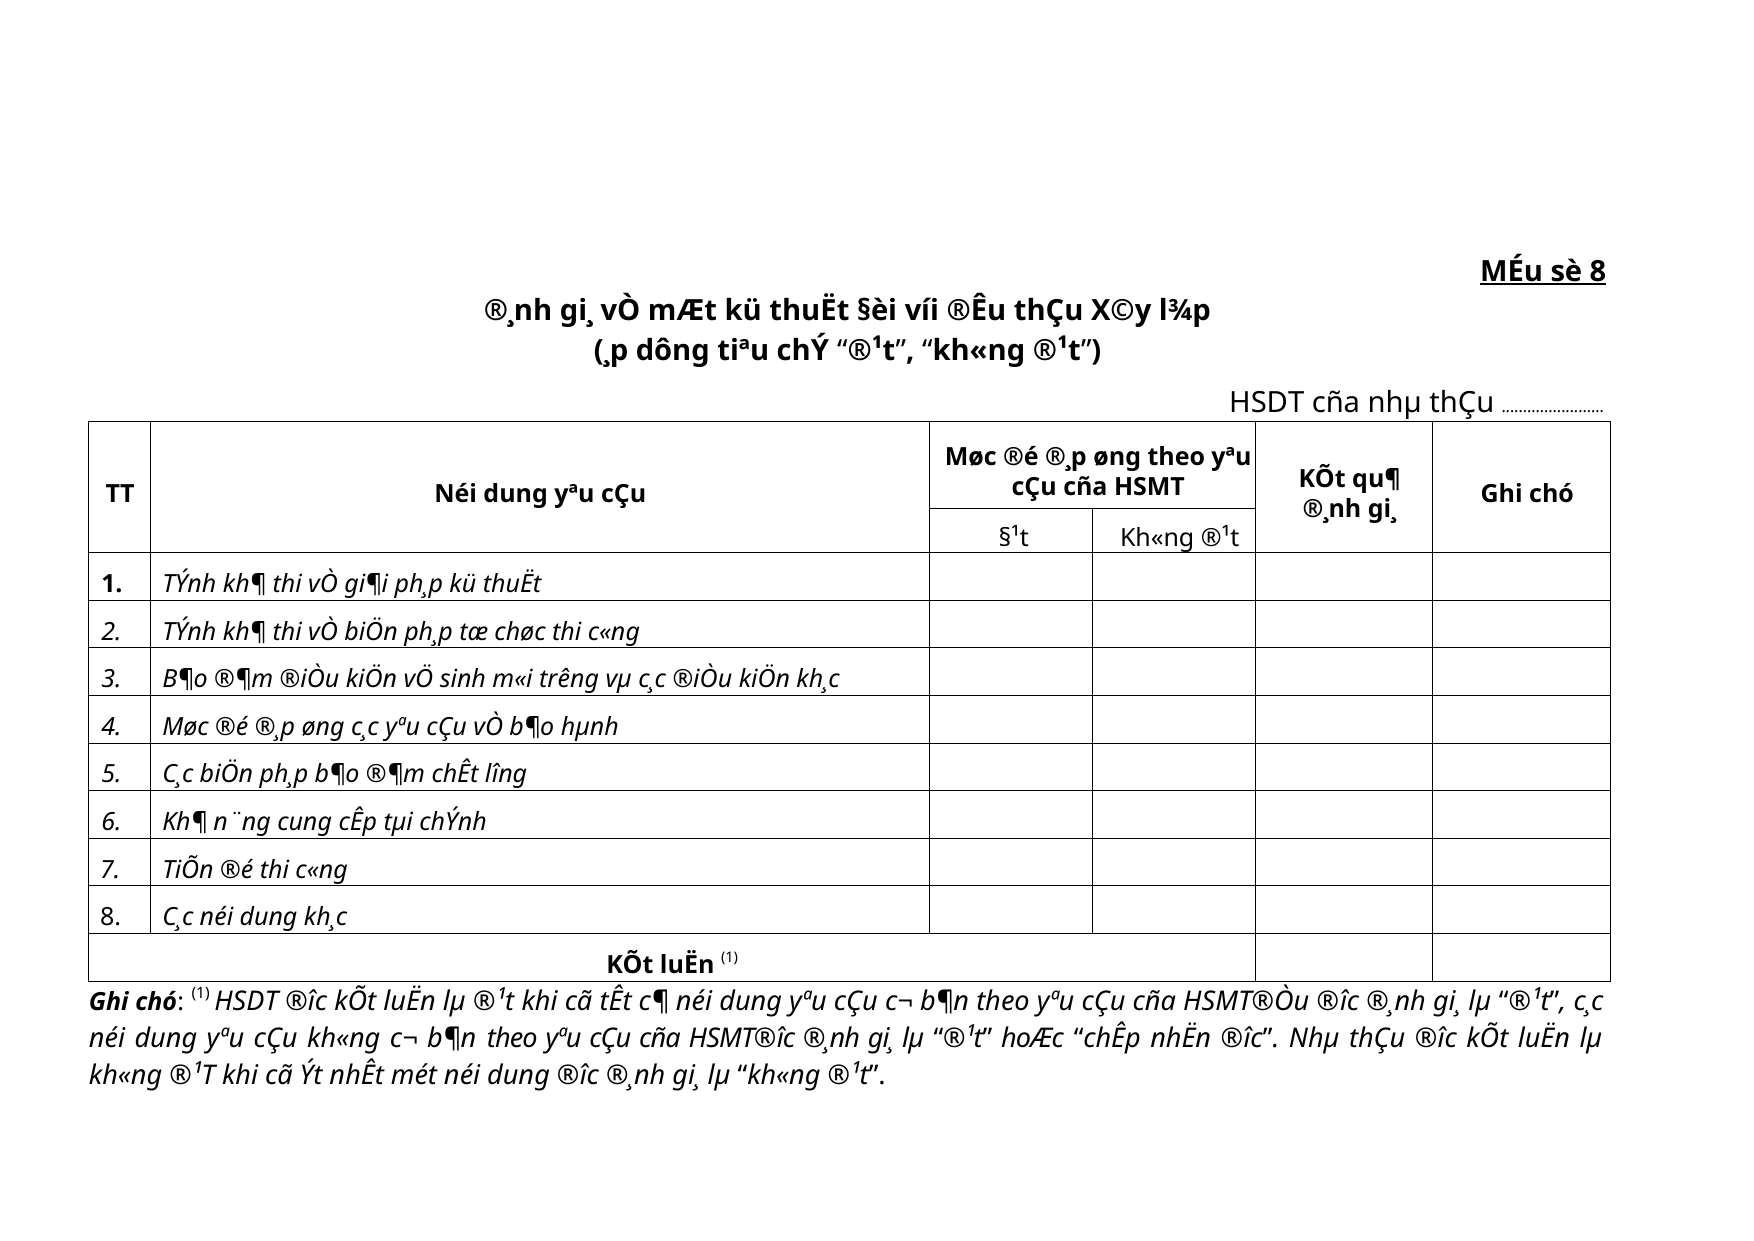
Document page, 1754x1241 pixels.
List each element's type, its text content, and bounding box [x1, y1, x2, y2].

table_cell C¸c néi dung kh¸c [151, 886, 929, 933]
table_cell [930, 744, 1092, 790]
table_cell [1256, 696, 1432, 742]
text (¸p dông tiªu chÝ “®¹t”, “kh«ng ®¹t”) [89, 329, 1606, 369]
table_cell [1093, 601, 1255, 647]
table_cell §¹t [930, 509, 1092, 552]
table_header Ghi chó [1433, 422, 1610, 552]
table_cell [1093, 696, 1255, 742]
table_cell Møc ®é ®¸p øng c¸c yªu cÇu vÒ b¶o hµnh [151, 696, 929, 742]
table_cell [1093, 553, 1255, 600]
text MÉu sè 8 [89, 250, 1606, 289]
table_cell [1433, 696, 1610, 742]
table_cell [1256, 553, 1432, 600]
table_cell [1433, 839, 1610, 885]
table_cell [1256, 934, 1432, 981]
table_cell KÕt luËn (1) [89, 934, 1255, 981]
table_cell [1256, 648, 1432, 695]
text HSDT cña nhµ thÇu ........................ [89, 381, 1606, 421]
table_cell Kh«ng ®¹t [1093, 509, 1255, 552]
table_cell [1433, 601, 1610, 647]
table_cell [1433, 886, 1610, 933]
table_header Møc ®é ®¸p øng theo yªu cÇu cña HSMT [930, 422, 1255, 508]
table_cell [1433, 744, 1610, 790]
table_cell [1433, 553, 1610, 600]
table_cell [930, 696, 1092, 742]
text ®¸nh gi¸ vÒ mÆt kü thuËt §èi víi ®Êu thÇu X©y l¾p [89, 289, 1606, 329]
table_cell [1256, 791, 1432, 838]
table_cell C¸c biÖn ph¸p b¶o ®¶m chÊt l­îng [151, 744, 929, 790]
table_cell [1433, 791, 1610, 838]
table_cell [89, 553, 150, 600]
table_cell [930, 791, 1092, 838]
table_cell Kh¶ n¨ng cung cÊp tµi chÝnh [151, 791, 929, 838]
table_cell [1256, 839, 1432, 885]
table_cell [89, 601, 150, 647]
table_cell TÝnh kh¶ thi vÒ biÖn ph¸p tæ chøc thi c«ng [151, 601, 929, 647]
table_cell [930, 886, 1092, 933]
table_cell [89, 839, 150, 885]
table_cell [930, 648, 1092, 695]
table_cell [1093, 648, 1255, 695]
table_cell [89, 648, 150, 695]
text Ghi chó: (1) HSDT ®­îc kÕt luËn lµ ®¹t khi cã tÊt c¶ néi dung yªu cÇu c¬ b¶n theo yªu cÇu cña HSMT®Òu ®­îc ®¸nh gi¸ lµ “®¹t”, c¸c néi dung yªu cÇu kh«ng c¬ b¶n theo yªu cÇu cña HSMT®­îc ®¸nh gi¸ lµ “®¹t” hoÆc “chÊp nhËn ®­îc”. Nhµ thÇu ®­îc kÕt luËn lµ kh«ng ®¹T khi cã Ýt nhÊt mét néi dung ®­îc ®¸nh gi¸ lµ “kh«ng ®¹t”. [89, 982, 1606, 1092]
table_cell [1093, 744, 1255, 790]
table_header Néi dung yªu cÇu [151, 422, 929, 552]
table_cell [930, 553, 1092, 600]
table_cell [1433, 648, 1610, 695]
table_header KÕt qu¶ ®¸nh gi¸ [1256, 422, 1432, 552]
table_cell [1256, 601, 1432, 647]
table_cell [89, 696, 150, 742]
table_cell [89, 886, 150, 933]
table_cell [89, 791, 150, 838]
table_cell [1256, 744, 1432, 790]
table_cell [1093, 791, 1255, 838]
table_cell TiÕn ®é thi c«ng [151, 839, 929, 885]
table_header TT [89, 422, 150, 552]
table_cell TÝnh kh¶ thi vÒ gi¶i ph¸p kü thuËt [151, 553, 929, 600]
table_cell [1256, 886, 1432, 933]
table_cell [89, 744, 150, 790]
table_cell [930, 839, 1092, 885]
table_cell [930, 601, 1092, 647]
table_cell [1093, 839, 1255, 885]
table_cell [1093, 886, 1255, 933]
table_cell [1433, 934, 1610, 981]
table_cell B¶o ®¶m ®iÒu kiÖn vÖ sinh m«i tr­êng vµ c¸c ®iÒu kiÖn kh¸c [151, 648, 929, 695]
